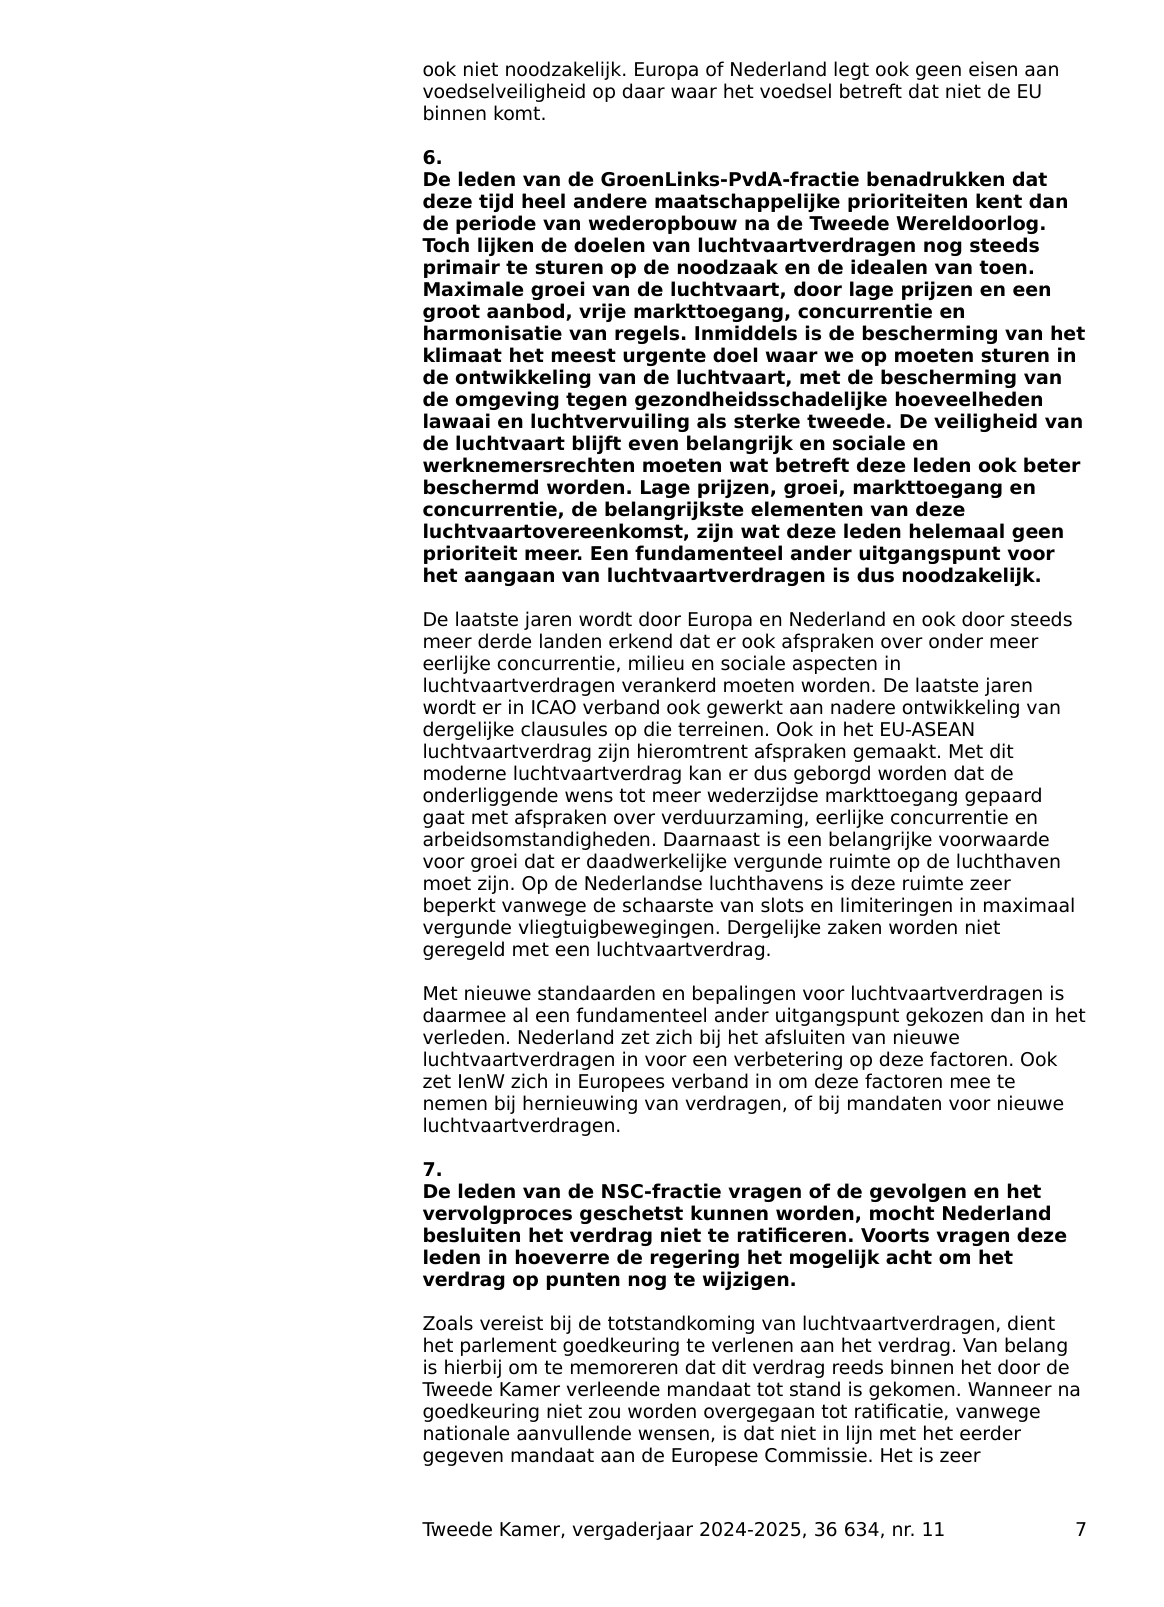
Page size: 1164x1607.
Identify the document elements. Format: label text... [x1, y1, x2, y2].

text De leden van de NSC-fractie vragen of de gevolgen en het vervolgproces geschetst kunnen worden, mocht Nederland besluiten het verdrag niet te ratificeren. Voorts vragen deze leden in hoeverre de regering het mogelijk acht om het verdrag op punten nog te wijzigen. [422, 1181, 1087, 1291]
text Zoals vereist bij de totstandkoming van luchtvaartverdragen, dient het parlement goedkeuring te verlenen aan het verdrag. Van belang is hierbij om te memoreren dat dit verdrag reeds binnen het door de Tweede Kamer verleende mandaat tot stand is gekomen. Wanneer na goedkeuring niet zou worden overgegaan tot ratificatie, vanwege nationale aanvullende wensen, is dat niet in lijn met het eerder gegeven mandaat aan de Europese Commissie. Het is zeer [422, 1313, 1087, 1467]
text De laatste jaren wordt door Europa en Nederland en ook door steeds meer derde landen erkend dat er ook afspraken over onder meer eerlijke concurrentie, milieu en sociale aspecten in luchtvaartverdragen verankerd moeten worden. De laatste jaren wordt er in ICAO verband ook gewerkt aan nadere ontwikkeling van dergelijke clausules op die terreinen. Ook in het EU-ASEAN luchtvaartverdrag zijn hieromtrent afspraken gemaakt. Met dit moderne luchtvaartverdrag kan er dus geborgd worden dat de onderliggende wens tot meer wederzijdse markttoegang gepaard gaat met afspraken over verduurzaming, eerlijke concurrentie en arbeidsomstandigheden. Daarnaast is een belangrijke voorwaarde voor groei dat er daadwerkelijke vergunde ruimte op de luchthaven moet zijn. Op de Nederlandse luchthavens is deze ruimte zeer beperkt vanwege de schaarste van slots en limiteringen in maximaal vergunde vliegtuigbewegingen. Dergelijke zaken worden niet geregeld met een luchtvaartverdrag. [422, 609, 1087, 961]
text 6. [422, 147, 1087, 169]
text ook niet noodzakelijk. Europa of Nederland legt ook geen eisen aan voedselveiligheid op daar waar het voedsel betreft dat niet de EU binnen komt. [422, 59, 1087, 125]
text 7. [422, 1159, 1087, 1181]
text Met nieuwe standaarden en bepalingen voor luchtvaartverdragen is daarmee al een fundamenteel ander uitgangspunt gekozen dan in het verleden. Nederland zet zich bij het afsluiten van nieuwe luchtvaartverdragen in voor een verbetering op deze factoren. Ook zet IenW zich in Europees verband in om deze factoren mee te nemen bij hernieuwing van verdragen, of bij mandaten voor nieuwe luchtvaartverdragen. [422, 983, 1087, 1137]
text De leden van de GroenLinks-PvdA-fractie benadrukken dat deze tijd heel andere maatschappelijke prioriteiten kent dan de periode van wederopbouw na de Tweede Wereldoorlog. Toch lijken de doelen van luchtvaartverdragen nog steeds primair te sturen op de noodzaak en de idealen van toen. Maximale groei van de luchtvaart, door lage prijzen en een groot aanbod, vrije markttoegang, concurrentie en harmonisatie van regels. Inmiddels is de bescherming van het klimaat het meest urgente doel waar we op moeten sturen in de ontwikkeling van de luchtvaart, met de bescherming van de omgeving tegen gezondheidsschadelijke hoeveelheden lawaai en luchtvervuiling als sterke tweede. De veiligheid van de luchtvaart blijft even belangrijk en sociale en werknemersrechten moeten wat betreft deze leden ook beter beschermd worden. Lage prijzen, groei, markttoegang en concurrentie, de belangrijkste elementen van deze luchtvaartovereenkomst, zijn wat deze leden helemaal geen prioriteit meer. Een fundamenteel ander uitgangspunt voor het aangaan van luchtvaartverdragen is dus noodzakelijk. [422, 169, 1087, 587]
